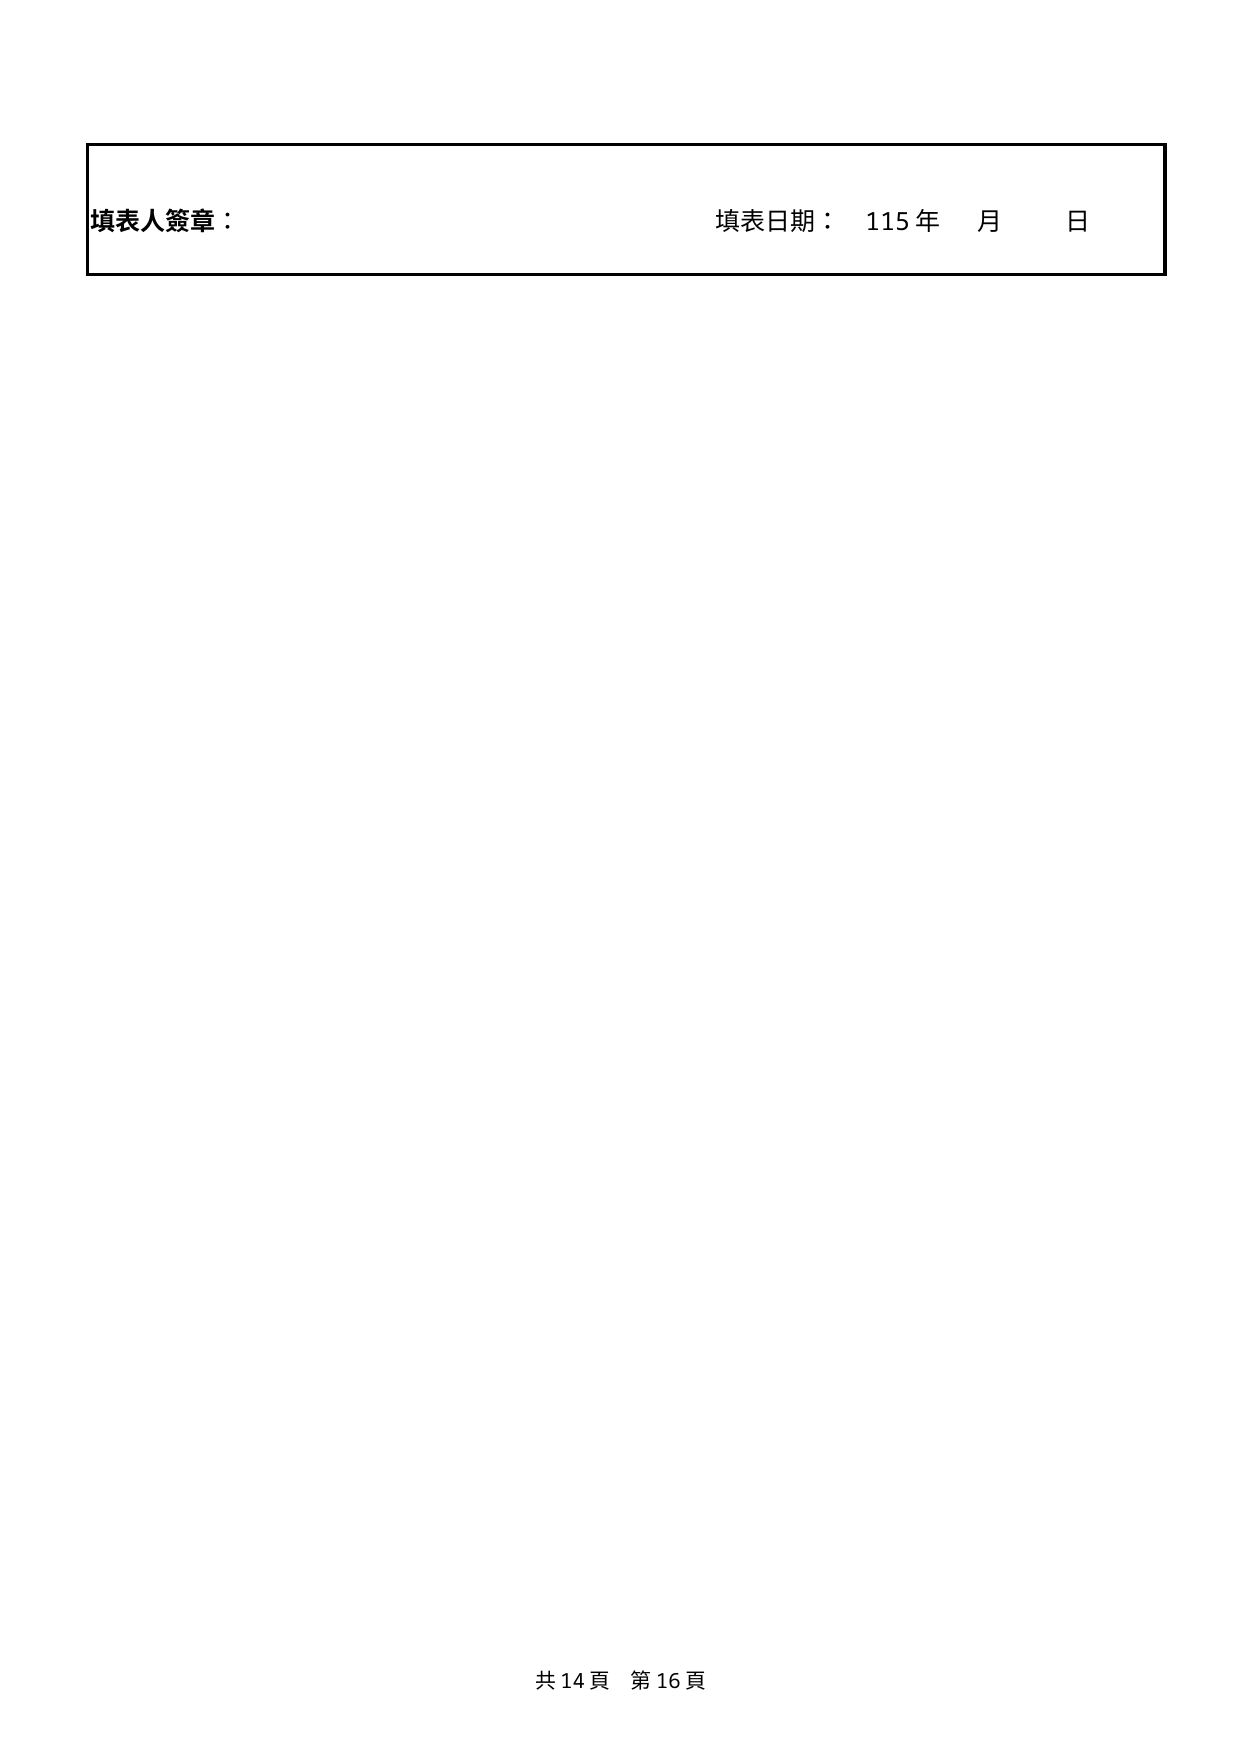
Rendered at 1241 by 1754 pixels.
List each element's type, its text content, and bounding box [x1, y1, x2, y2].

table_cell 填表人簽章： 填表日期： 115年 月 日 [89, 146, 1163, 273]
